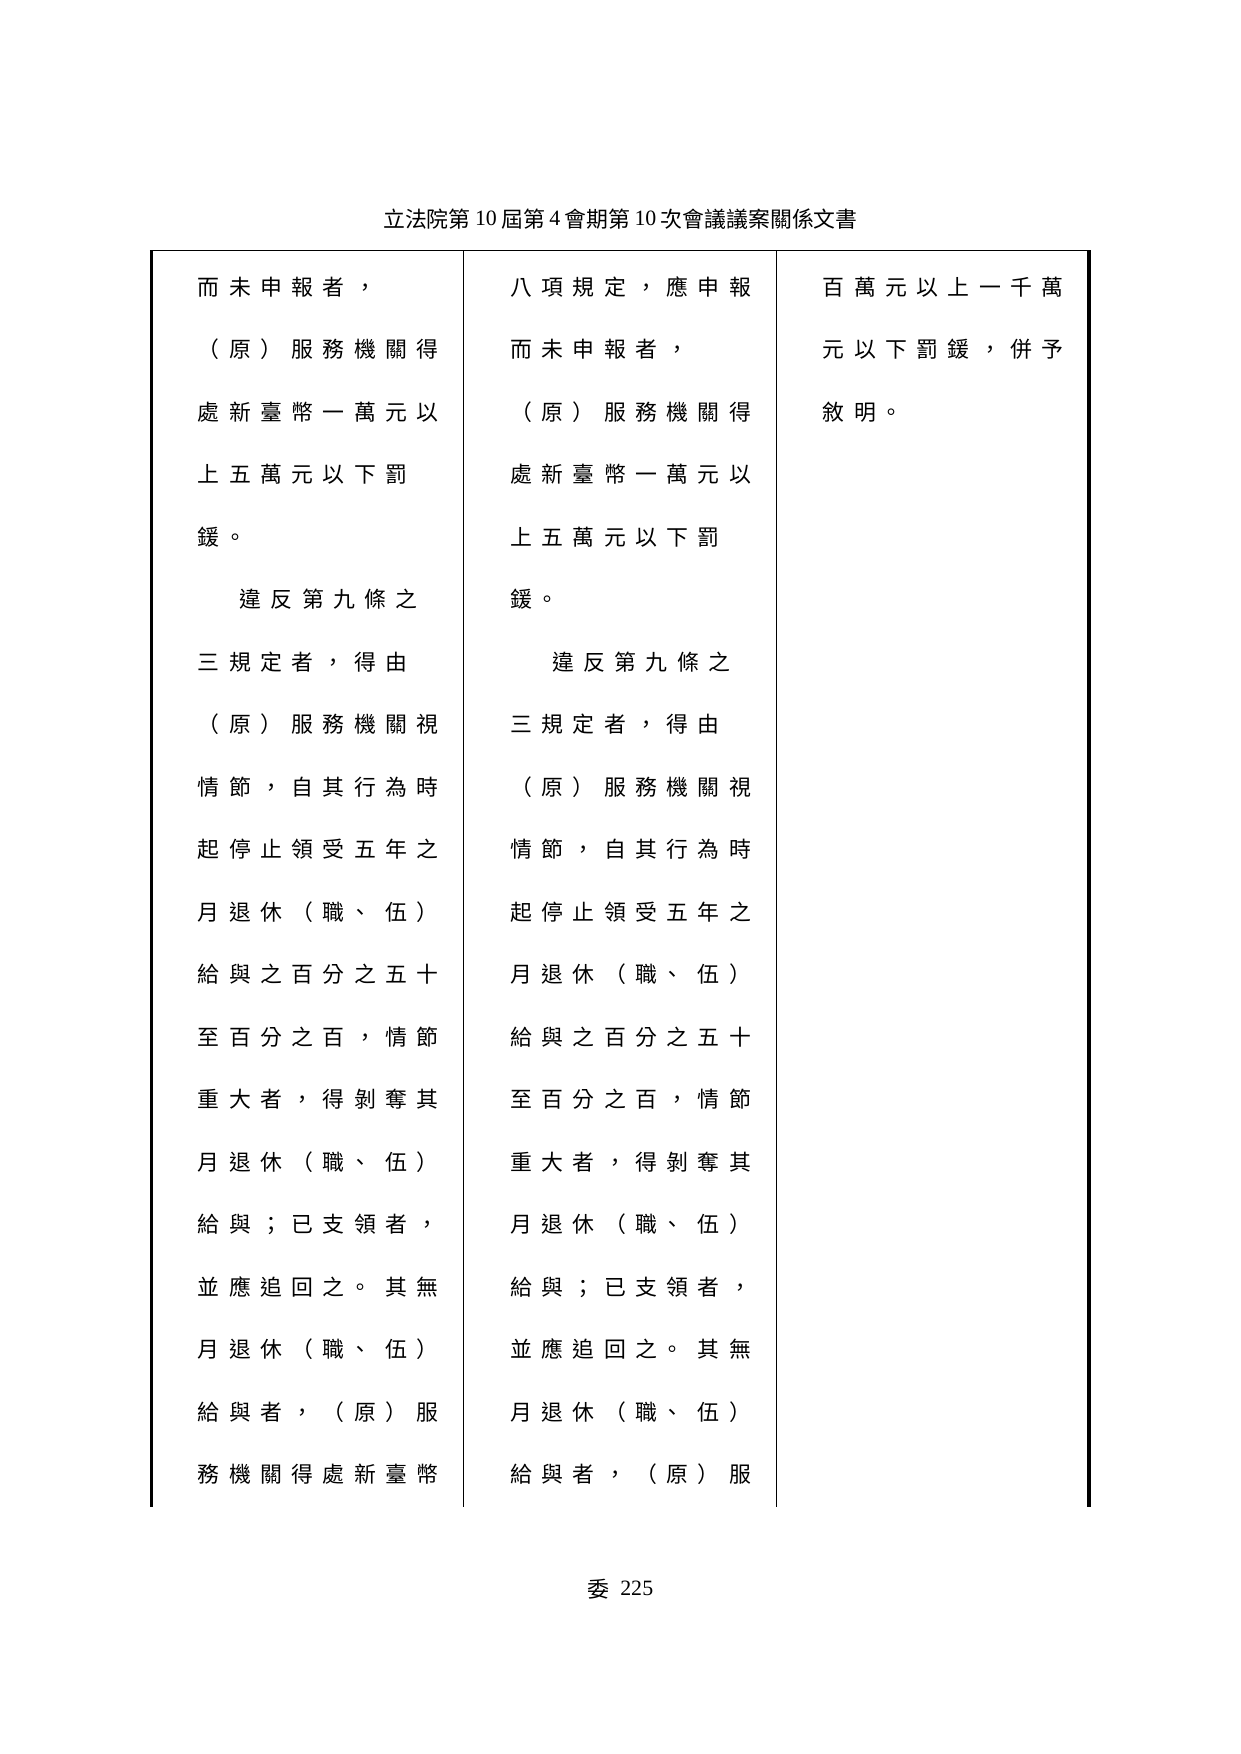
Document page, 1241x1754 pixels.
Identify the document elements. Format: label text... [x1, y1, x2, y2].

table_cell 百萬元以上一千萬元以下罰鍰，併予敘明。 [777, 251, 1087, 1507]
table_cell 第九十一條 違反第九條第二項規定者，處新臺幣一萬元以下罰鍰。 違反第九條第三項或第九項行政院公告之處置規定者，處新臺幣二萬元以上十萬元以下罰鍰。 違反第九條第四項規定者，處新臺幣二百萬元以上一千萬元以下罰鍰。 具有第九條第四項第四款及第六款退離職或受委託、補助終止或離職後未滿三年身分之臺灣地區人民，違反第九條第五項規定者，（原）服務機關或委託、補助機關得處新臺幣二萬元以上十萬元以下罰鍰。 違反第九條第八項規定，應申報而未申報者，（原）服務機關得處新臺幣一萬元以上五萬元以下罰鍰。 違反第九條之三規定者，得由（原）服務機關視情節，自其行為時起停止領受五年之月退休（職、伍）給與之百分之五十至百分之百，情節重大者，得剝奪其月退休（職、伍）給與；已支領者，並應追回之。其無月退休（職、伍）給與者，（原）服務機關得處新臺幣二百萬元以上一千萬元以下罰鍰。 前項處罰，應經（原）服務機關會同國家安全局、內政部、法務部、大陸委員會及相關機關組成之審查會審認。 違反第九條之三規定者，其領取之獎、勳（勛）章及其執照、證書，應予追繳註銷。但服務獎章、忠勤勳章及其證書，不在此限。 違反第九條之三規定者，如觸犯內亂罪、外患罪、洩密罪或其他犯罪行為，應依刑法、國家安全法、國家機密保護法及其他法律之規定處罰。 [153, 251, 463, 1507]
table_cell 八項規定，應申報而未申報者，（原）服務機關得處新臺幣一萬元以上五萬元以下罰鍰。 違反第九條之三規定者，得由（原）服務機關視情節，自其行為時起停止領受五年之月退休（職、伍）給與之百分之五十至百分之百，情節重大者，得剝奪其月退休（職、伍）給與；已支領者，並應追回之。其無月退休（職、伍）給與者，（原）服 [464, 251, 776, 1507]
